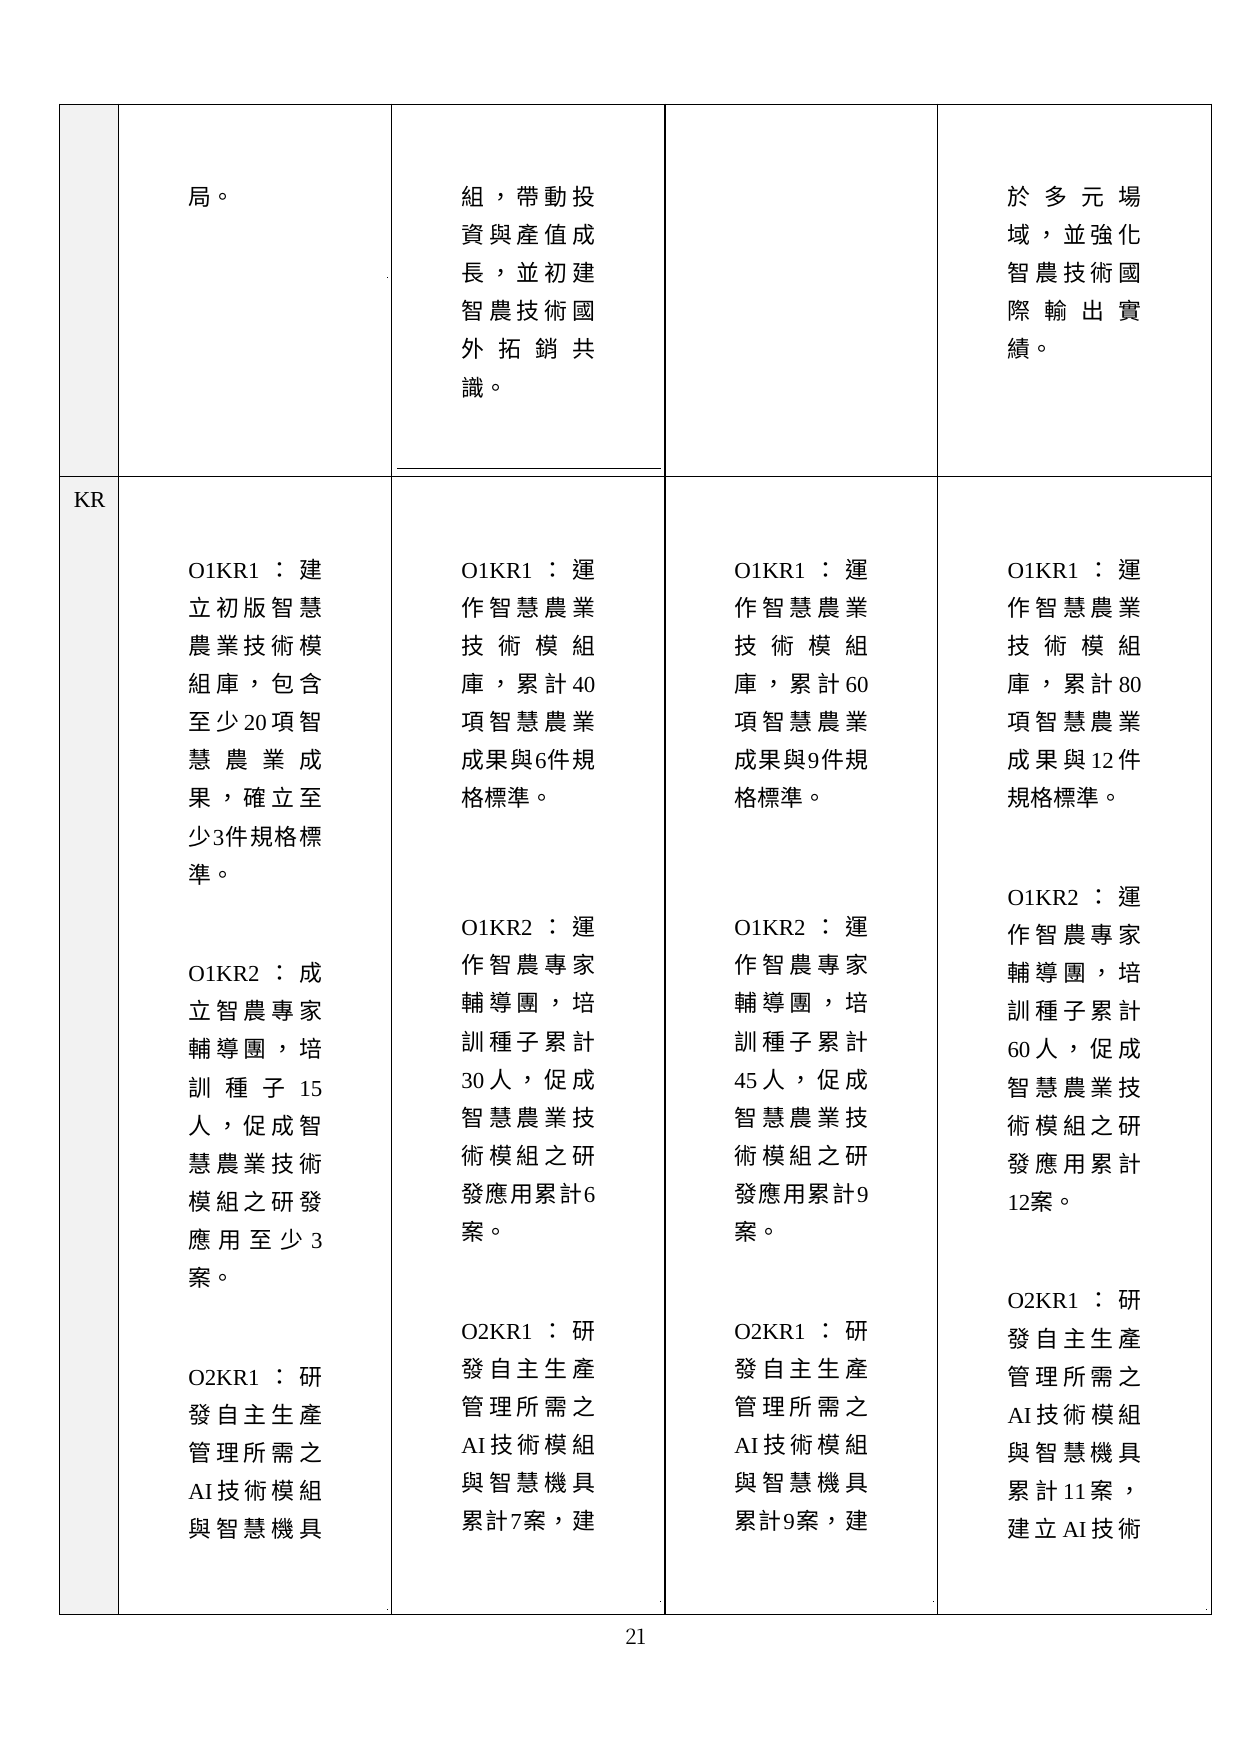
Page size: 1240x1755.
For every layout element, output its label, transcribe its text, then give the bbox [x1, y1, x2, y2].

table_cell 於多元場域，並強化智農技術國際輸出實績。 [938, 105, 1211, 476]
table_cell 局。 [119, 105, 391, 476]
table_cell 組，帶動投資與產值成長，並初建智農技術國外拓銷共識。 [392, 105, 664, 476]
table_cell O1KR1：運作智慧農業技術模組庫，累計80項智慧農業成果與12件規格標準。 O1KR2：運作智農專家輔導團，培訓種子累計60人，促成智慧農業技術模組之研發應用累計12案。 O2KR1：研發自主生產管理所需之AI技術模組與智慧機具累計11案，建立AI技術 [938, 477, 1211, 1614]
table_cell O1KR1：運作智慧農業技術模組庫，累計60項智慧農業成果與9件規格標準。 O1KR2：運作智農專家輔導團，培訓種子累計45人，促成智慧農業技術模組之研發應用累計9案。 O2KR1：研發自主生產管理所需之AI技術模組與智慧機具累計9案，建 [666, 477, 937, 1614]
table_cell [666, 105, 937, 476]
table_cell KR [60, 477, 118, 1614]
table_cell O1KR1：建立初版智慧農業技術模組庫，包含至少20項智慧農業成果，確立至少3件規格標準。 O1KR2：成立智農專家輔導團，培訓種子15人，促成智慧農業技術模組之研發應用至少3案。 O2KR1：研發自主生產管理所需之AI技術模組與智慧機具 [119, 477, 391, 1614]
table_cell [60, 105, 118, 476]
table_cell O1KR1：運作智慧農業技術模組庫，累計40項智慧農業成果與6件規格標準。 O1KR2：運作智農專家輔導團，培訓種子累計30人，促成智慧農業技術模組之研發應用累計6案。 O2KR1：研發自主生產管理所需之AI技術模組與智慧機具累計7案，建 [392, 477, 664, 1614]
